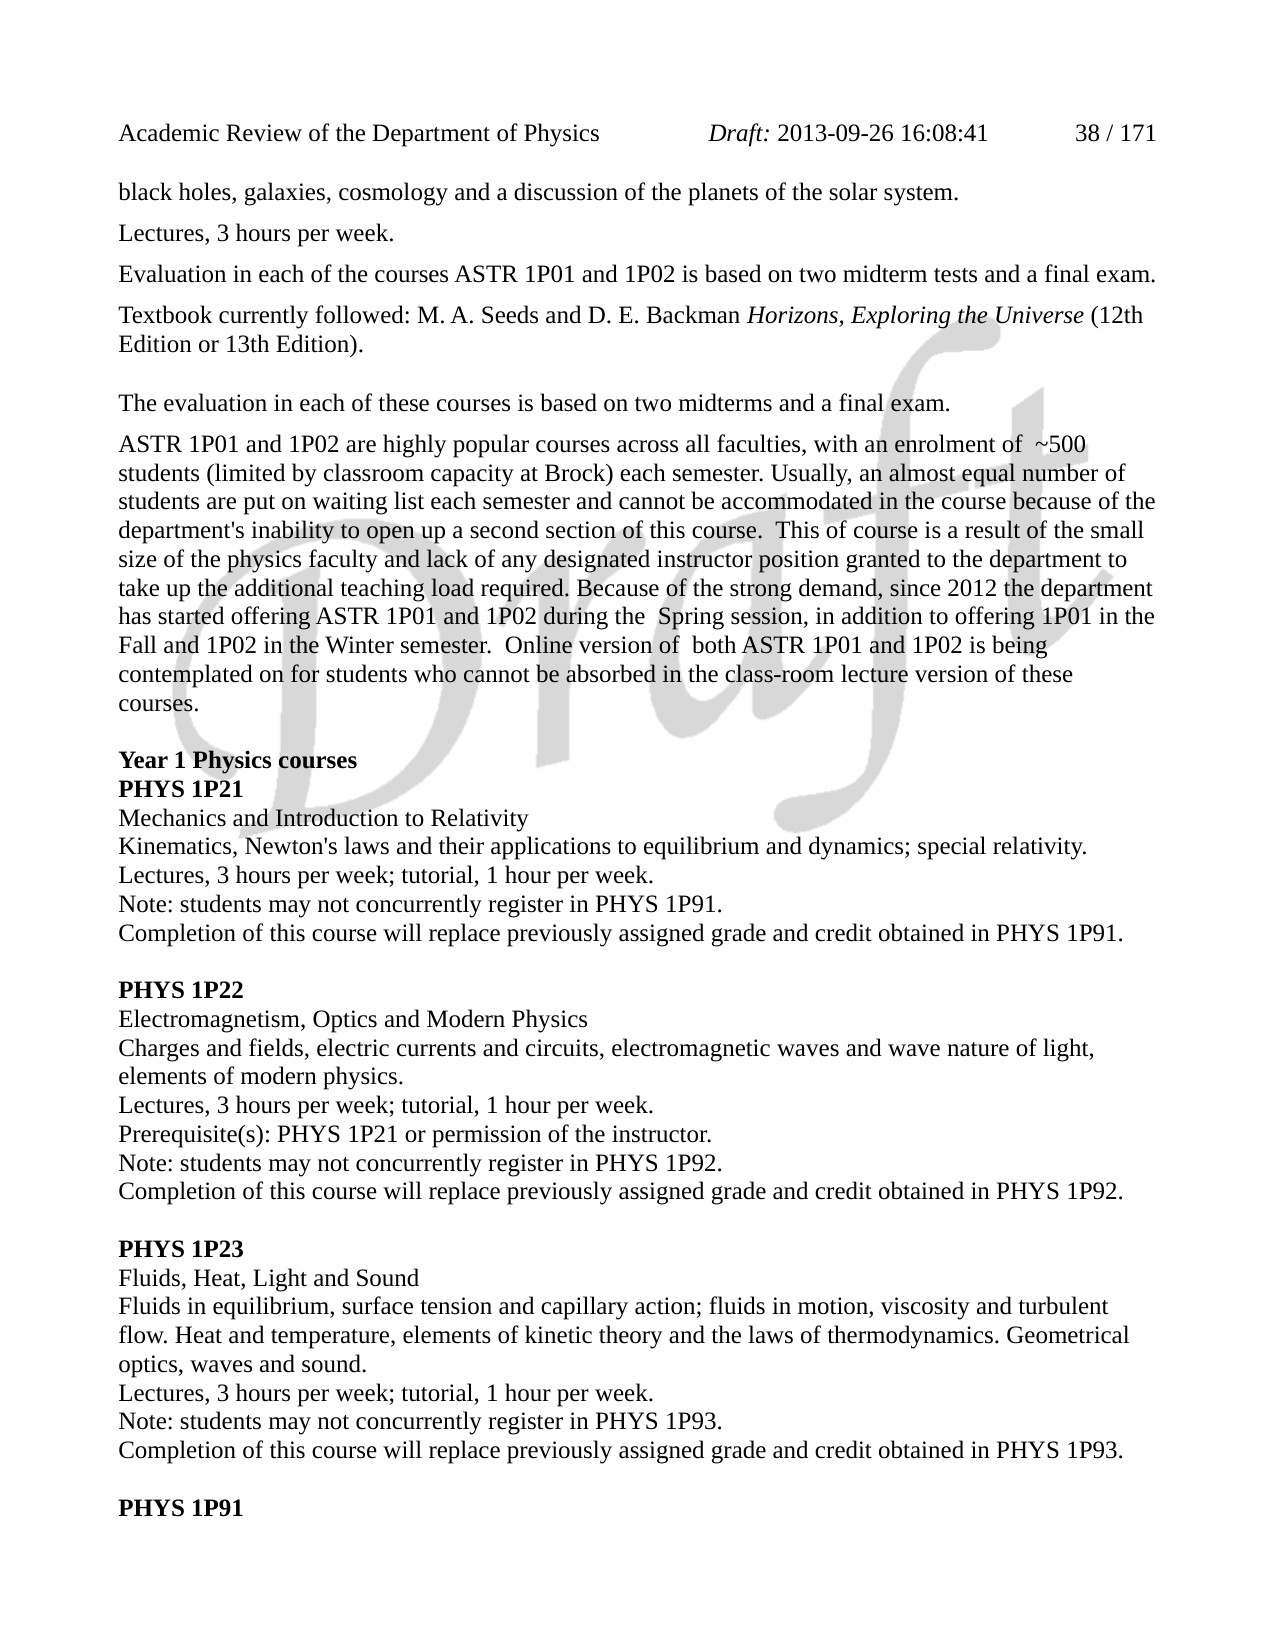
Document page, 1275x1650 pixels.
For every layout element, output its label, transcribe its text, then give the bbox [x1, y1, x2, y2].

picture [118, 1521, 1157, 1532]
text PHYS 1P22 [118, 975, 1157, 1004]
picture [118, 247, 1157, 259]
text Evaluation in each of the courses ASTR 1P01 and 1P02 is based on two midterm tests and a final exam. [118, 259, 1157, 288]
picture [118, 358, 1157, 388]
text Lectures, 3 hours per week; tutorial, 1 hour per week. [118, 860, 1157, 889]
text Lectures, 3 hours per week; tutorial, 1 hour per week. [118, 1378, 1157, 1406]
text Electromagnetism, Optics and Modern Physics [118, 1004, 1157, 1033]
text Note: students may not concurrently register in PHYS 1P93. [118, 1406, 1157, 1435]
picture [118, 1205, 1157, 1234]
text PHYS 1P21 [118, 774, 1157, 803]
picture [118, 716, 1157, 745]
text Completion of this course will replace previously assigned grade and credit obtained in PHYS 1P93. [118, 1435, 1157, 1464]
text Completion of this course will replace previously assigned grade and credit obtained in PHYS 1P91. [118, 918, 1157, 946]
text ASTR 1P01 and 1P02 are highly popular courses across all faculties, with an enrolment of ~500 students (limited by classroom capacity at Brock) each semester. Usually, an almost equal number of students are put on waiting list each semester and cannot be accommodated in the course because of the department's inability to open up a second section of this course. This of course is a result of the small size of the physics faculty and lack of any designated instructor position granted to the department to take up the additional teaching load required. Because of the strong demand, since 2012 the department has started offering ASTR 1P01 and 1P02 during the Spring session, in addition to offering 1P01 in the Fall and 1P02 in the Winter semester. Online version of both ASTR 1P01 and 1P02 is being contemplated on for students who cannot be absorbed in the class-room lecture version of these courses. [118, 429, 1157, 716]
text Completion of this course will replace previously assigned grade and credit obtained in PHYS 1P92. [118, 1176, 1157, 1205]
text Year 1 Physics courses [118, 745, 1157, 774]
picture [118, 288, 1157, 301]
text The evaluation in each of these courses is based on two midterms and a final exam. [118, 388, 1157, 416]
picture [118, 118, 1157, 177]
text PHYS 1P23 [118, 1234, 1157, 1263]
text Mechanics and Introduction to Relativity [118, 803, 1157, 831]
text Note: students may not concurrently register in PHYS 1P92. [118, 1148, 1157, 1176]
text Fluids in equilibrium, surface tension and capillary action; fluids in motion, viscosity and turbulent flow. Heat and temperature, elements of kinetic theory and the laws of thermodynamics. Geometrical optics, waves and sound. [118, 1291, 1157, 1378]
text black holes, galaxies, cosmology and a discussion of the planets of the solar system. [118, 177, 1157, 206]
text Prerequisite(s): PHYS 1P21 or permission of the instructor. [118, 1119, 1157, 1148]
text Lectures, 3 hours per week; tutorial, 1 hour per week. [118, 1090, 1157, 1119]
picture [118, 1464, 1157, 1493]
picture [118, 416, 1157, 429]
text Kinematics, Newton's laws and their applications to equilibrium and dynamics; special relativity. [118, 831, 1157, 860]
text Note: students may not concurrently register in PHYS 1P91. [118, 889, 1157, 918]
picture [118, 946, 1157, 975]
text Fluids, Heat, Light and Sound [118, 1263, 1157, 1291]
text Lectures, 3 hours per week. [118, 218, 1157, 247]
picture [118, 206, 1157, 218]
text Textbook currently followed: M. A. Seeds and D. E. Backman Horizons, Exploring the Universe (12th Edition or 13th Edition). [118, 301, 1157, 358]
text PHYS 1P91 [118, 1493, 1157, 1521]
text Charges and fields, electric currents and circuits, electromagnetic waves and wave nature of light, elements of modern physics. [118, 1033, 1157, 1090]
